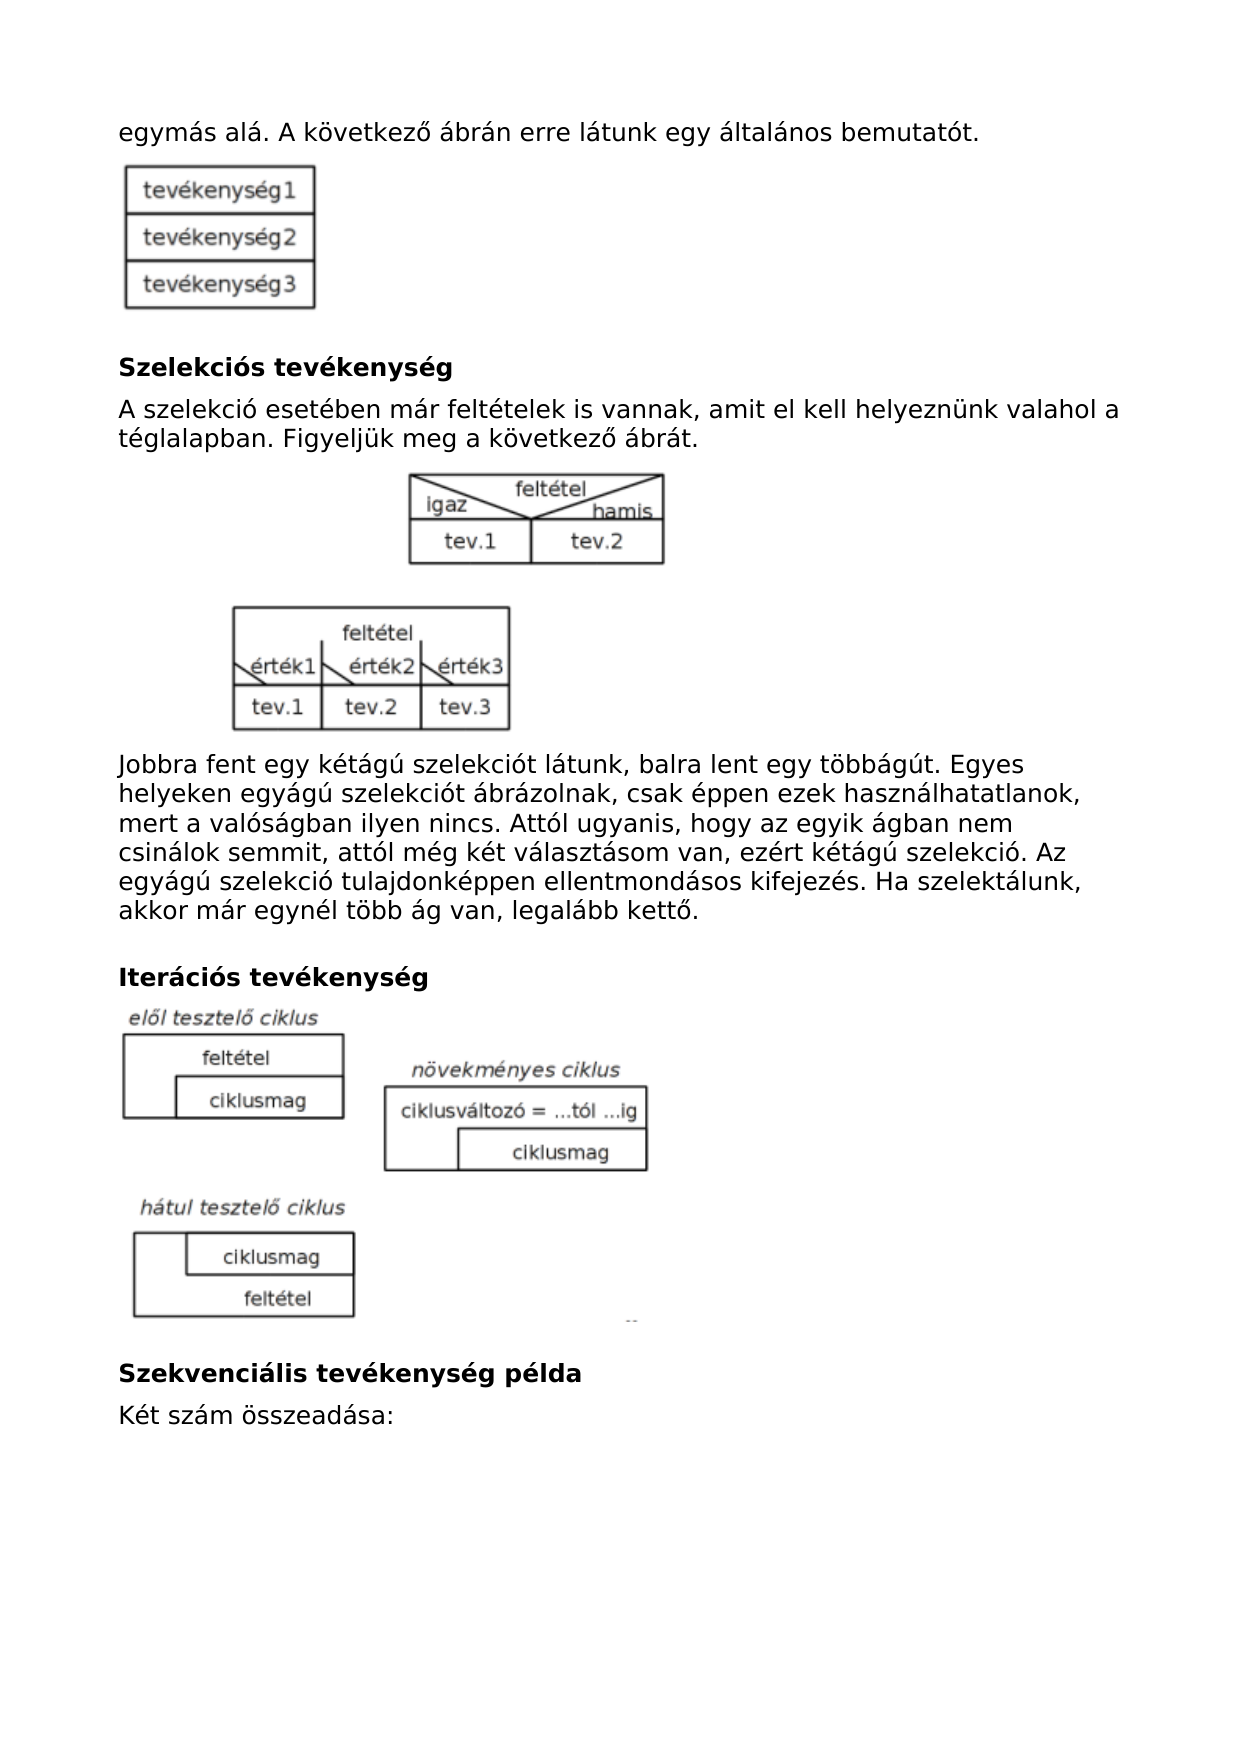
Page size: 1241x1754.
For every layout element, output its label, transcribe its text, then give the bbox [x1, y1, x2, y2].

text A szelekció esetében már feltételek is vannak, amit el kell helyeznünk valahol a téglalapban. Figyeljük meg a következő ábrát. [118, 395, 1122, 453]
picture [118, 1004, 654, 1322]
text Két szám összeadása: [118, 1401, 1122, 1430]
picture [118, 466, 673, 738]
text Jobbra fent egy kétágú szelekciót látunk, balra lent egy többágút. Egyes helyeken egyágú szelekciót ábrázolnak, csak éppen ezek használhatatlanok, mert a valóságban ilyen nincs. Attól ugyanis, hogy az egyik ágban nem csinálok semmit, attól még két választásom van, ezért kétágú szelekció. Az egyágú szelekció tulajdonképpen ellentmondásos kifejezés. Ha szelektálunk, akkor már egynél több ág van, legalább kettő. [118, 750, 1122, 925]
subtitle Iterációs tevékenység [118, 963, 1122, 992]
picture [118, 159, 325, 316]
text egymás alá. A következő ábrán erre látunk egy általános bemutatót. [118, 118, 1122, 147]
subtitle Szelekciós tevékenység [118, 353, 1122, 383]
subtitle Szekvenciális tevékenység példa [118, 1359, 1122, 1388]
